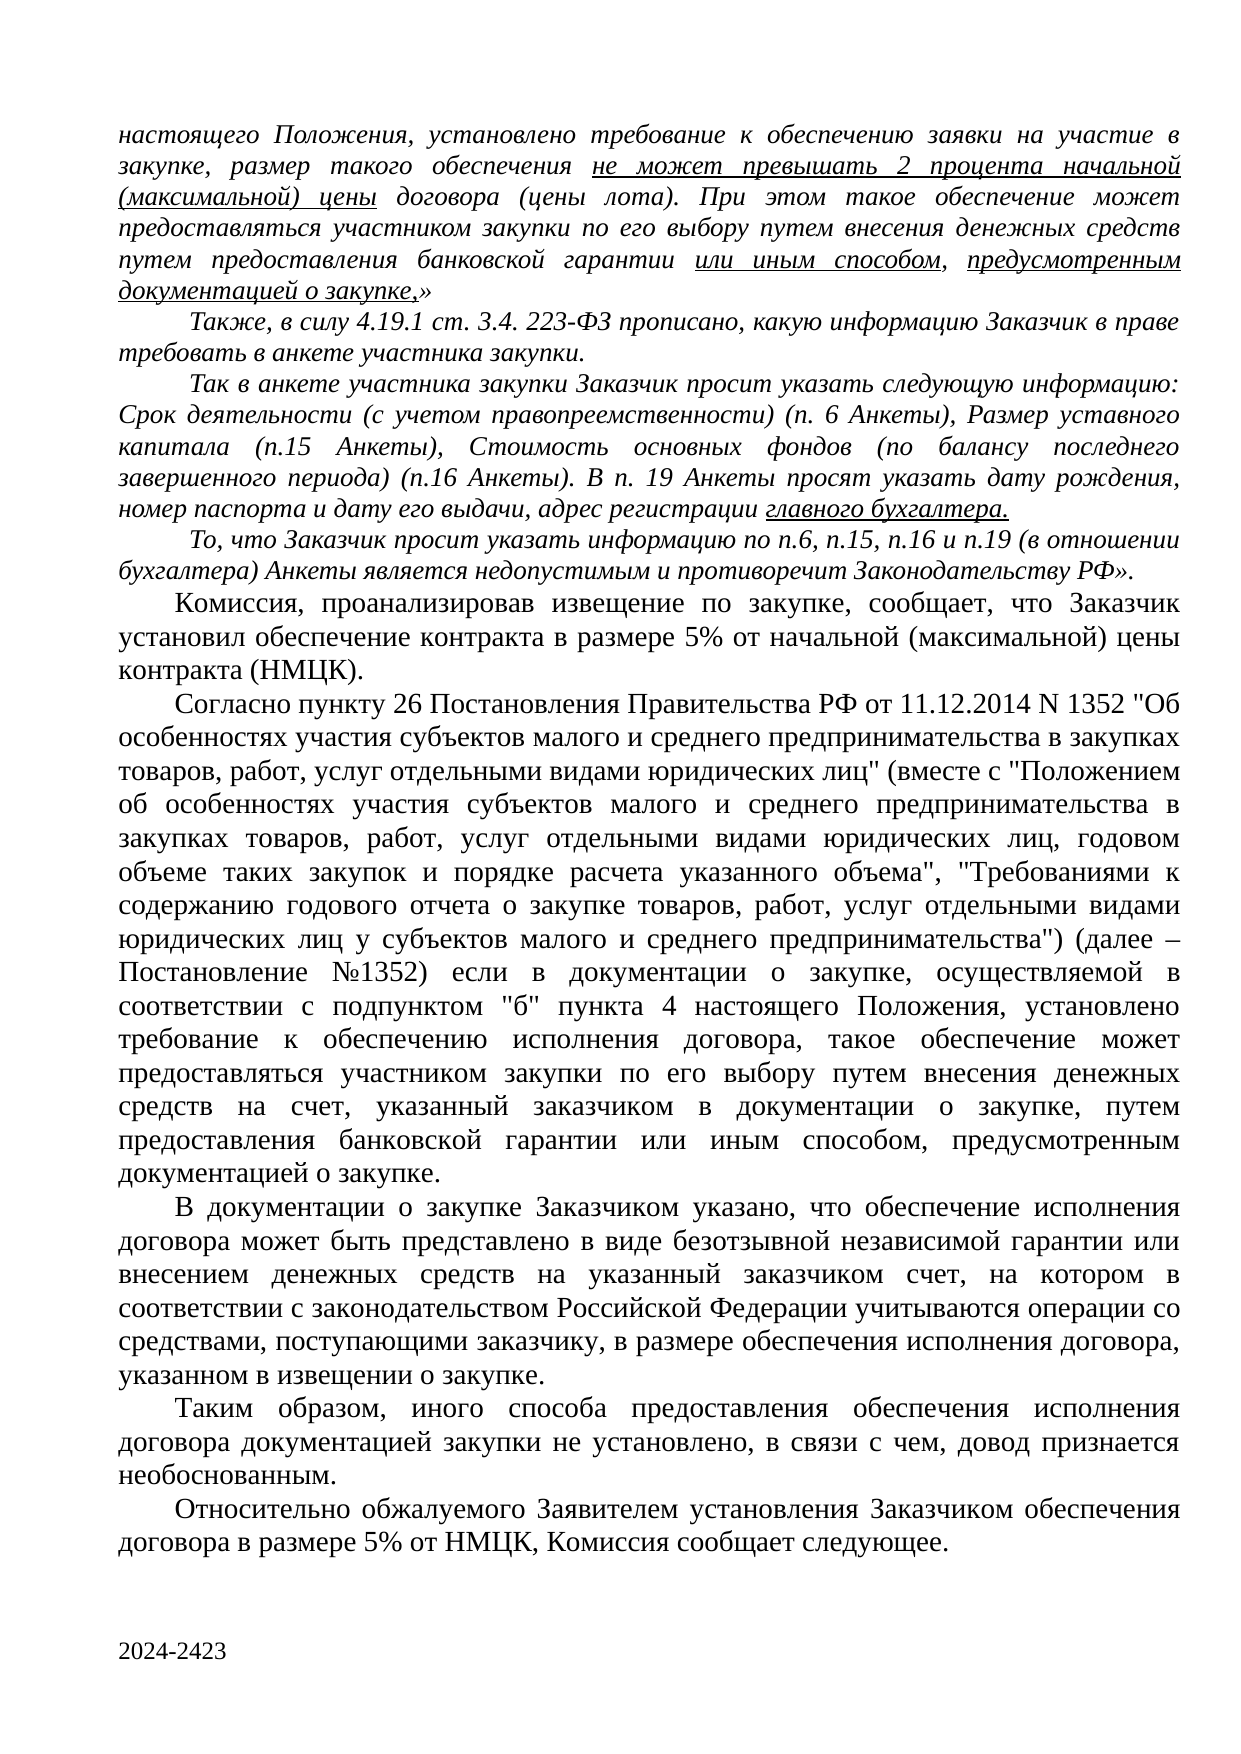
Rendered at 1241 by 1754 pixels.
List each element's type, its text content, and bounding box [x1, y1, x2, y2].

text Так в анкете участника закупки Заказчик просит указать следующую информацию: Срок деятельности (с учетом правопреемственности) (п. 6 Анкеты), Размер уставного капитала (п.15 Анкеты), Стоимость основных фондов (по балансу последнего завершенного периода) (п.16 Анкеты). В п. 19 Анкеты просят указать дату рождения, номер паспорта и дату его выдачи, адрес регистрации главного бухгалтера. [118, 367, 1181, 523]
text Согласно пункту 26 Постановления Правительства РФ от 11.12.2014 N 1352 "Об особенностях участия субъектов малого и среднего предпринимательства в закупках товаров, работ, услуг отдельными видами юридических лиц" (вместе с "Положением об особенностях участия субъектов малого и среднего предпринимательства в закупках товаров, работ, услуг отдельными видами юридических лиц, годовом объеме таких закупок и порядке расчета указанного объема", "Требованиями к содержанию годового отчета о закупке товаров, работ, услуг отдельными видами юридических лиц у субъектов малого и среднего предпринимательства") (далее – Постановление №1352) если в документации о закупке, осуществляемой в соответствии с подпунктом "б" пункта 4 настоящего Положения, установлено требование к обеспечению исполнения договора, такое обеспечение может предоставляться участником закупки по его выбору путем внесения денежных средств на счет, указанный заказчиком в документации о закупке, путем предоставления банковской гарантии или иным способом, предусмотренным документацией о закупке. [118, 686, 1181, 1189]
text В документации о закупке Заказчиком указано, что обеспечение исполнения договора может быть представлено в виде безотзывной независимой гарантии или внесением денежных средств на указанный заказчиком счет, на котором в соответствии с законодательством Российской Федерации учитываются операции со средствами, поступающими заказчику, в размере обеспечения исполнения договора, указанном в извещении о закупке. [118, 1189, 1181, 1390]
text Относительно обжалуемого Заявителем установления Заказчиком обеспечения договора в размере 5% от НМЦК, Комиссия сообщает следующее. [118, 1491, 1181, 1558]
text Комиссия, проанализировав извещение по закупке, сообщает, что Заказчик установил обеспечение контракта в размере 5% от начальной (максимальной) цены контракта (НМЦК). [118, 585, 1181, 686]
text Также, в силу 4.19.1 ст. 3.4. 223-ФЗ прописано, какую информацию Заказчик в праве требовать в анкете участника закупки. [118, 305, 1181, 367]
text То, что Заказчик просит указать информацию по п.6, п.15, п.16 и п.19 (в отношении бухгалтера) Анкеты является недопустимым и противоречит Законодательству РФ». [118, 523, 1181, 585]
text настоящего Положения, установлено требование к обеспечению заявки на участие в закупке, размер такого обеспечения не может превышать 2 процента начальной (максимальной) цены договора (цены лота). При этом такое обеспечение может предоставляться участником закупки по его выбору путем внесения денежных средств путем предоставления банковской гарантии или иным способом, предусмотренным документацией о закупке,» [118, 118, 1181, 305]
text Таким образом, иного способа предоставления обеспечения исполнения договора документацией закупки не установлено, в связи с чем, довод признается необоснованным. [118, 1390, 1181, 1491]
